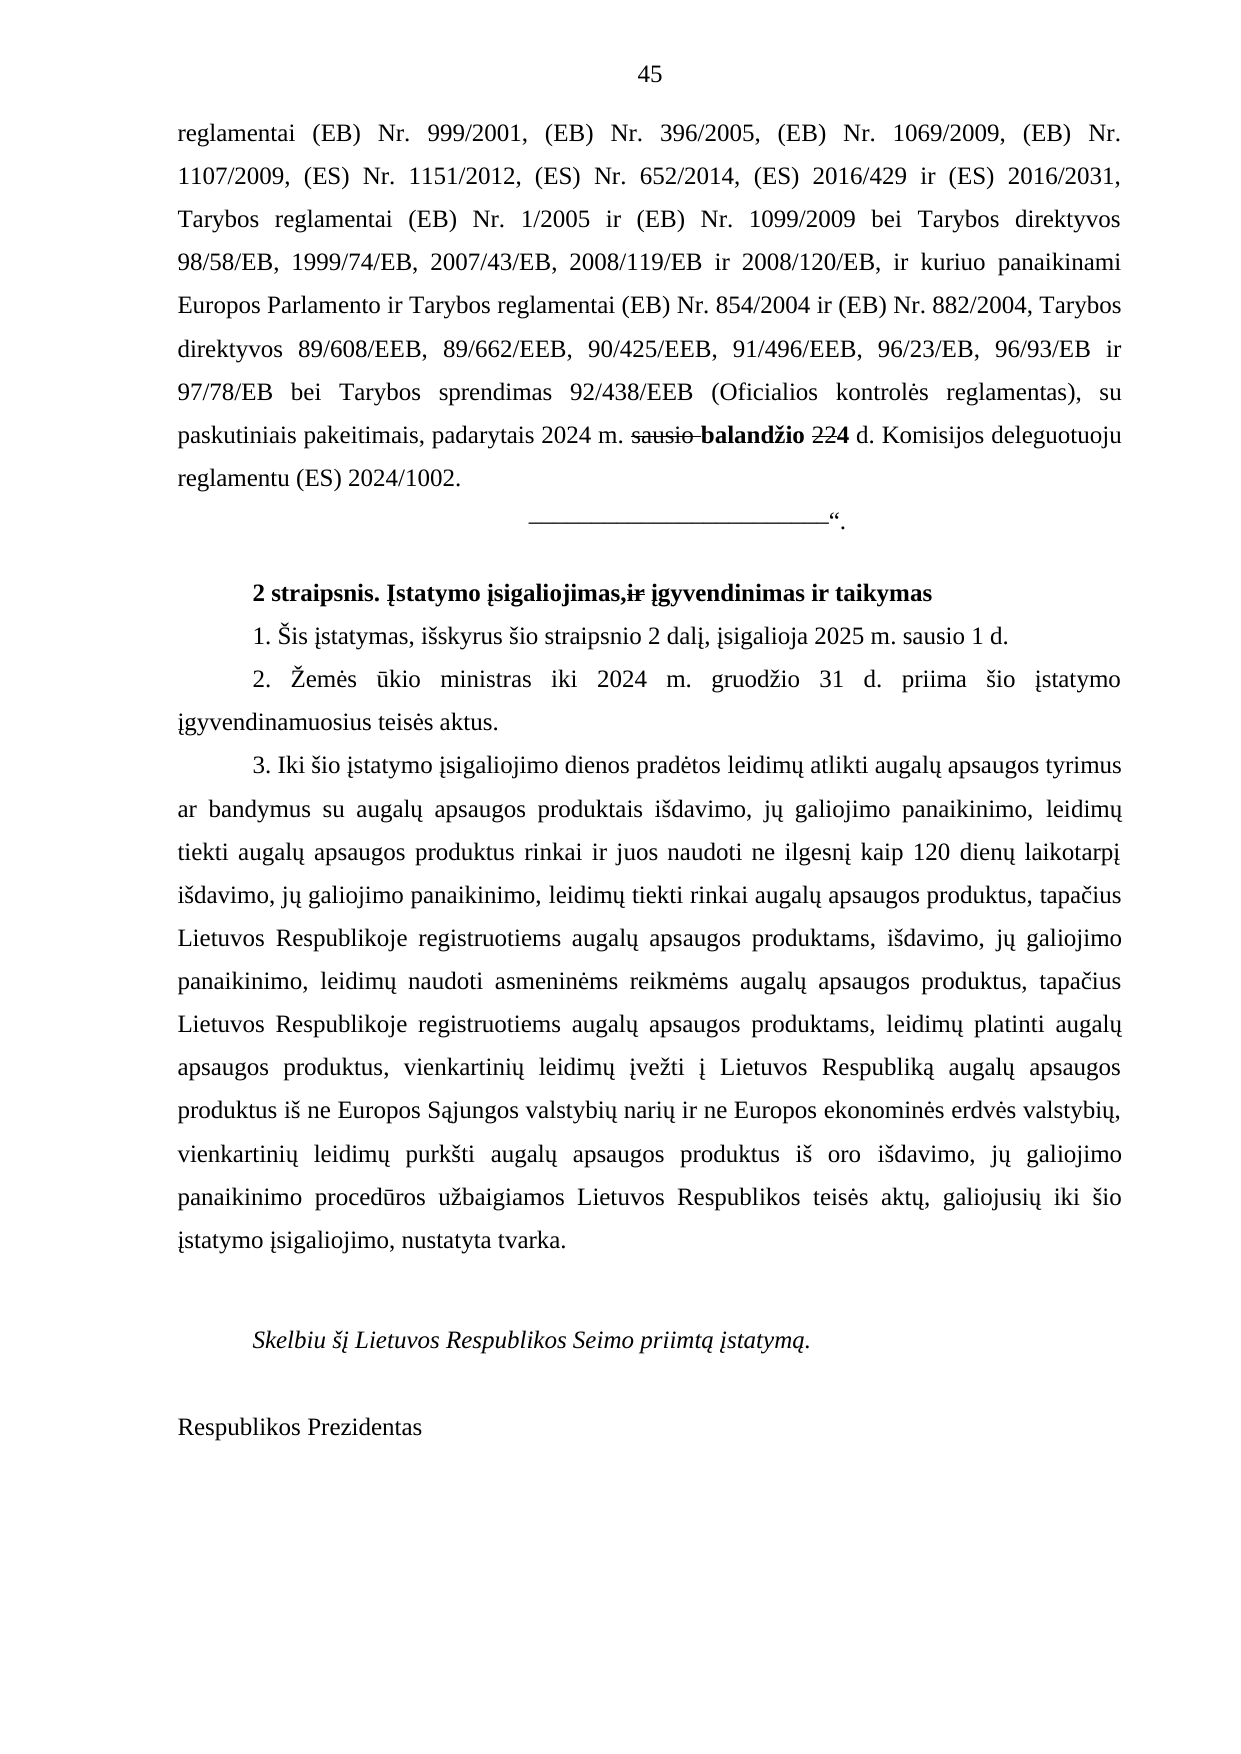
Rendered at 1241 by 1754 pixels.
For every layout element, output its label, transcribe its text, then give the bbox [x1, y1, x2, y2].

text 2. Žemės ūkio ministras iki 2024 m. gruodžio 31 d. priima šio įstatymo įgyvendinamuosius teisės aktus. [177, 664, 1122, 736]
text Respublikos Prezidentas [177, 1412, 1122, 1441]
text ––––––––––––––––––––––––“. [177, 506, 1122, 535]
text 1. Šis įstatymas, išskyrus šio straipsnio 2 dalį, įsigalioja 2025 m. sausio 1 d. [177, 621, 1122, 650]
text 2 straipsnis. Įstatymo įsigaliojimas,ir įgyvendinimas ir taikymas [177, 578, 1122, 607]
text 3. Iki šio įstatymo įsigaliojimo dienos pradėtos leidimų atlikti augalų apsaugos tyrimus ar bandymus su augalų apsaugos produktais išdavimo, jų galiojimo panaikinimo, leidimų tiekti augalų apsaugos produktus rinkai ir juos naudoti ne ilgesnį kaip 120 dienų laikotarpį išdavimo, jų galiojimo panaikinimo, leidimų tiekti rinkai augalų apsaugos produktus, tapačius Lietuvos Respublikoje registruotiems augalų apsaugos produktams, išdavimo, jų galiojimo panaikinimo, leidimų naudoti asmeninėms reikmėms augalų apsaugos produktus, tapačius Lietuvos Respublikoje registruotiems augalų apsaugos produktams, leidimų platinti augalų apsaugos produktus, vienkartinių leidimų įvežti į Lietuvos Respubliką augalų apsaugos produktus iš ne Europos Sąjungos valstybių narių ir ne Europos ekonominės erdvės valstybių, vienkartinių leidimų purkšti augalų apsaugos produktus iš oro išdavimo, jų galiojimo panaikinimo procedūros užbaigiamos Lietuvos Respublikos teisės aktų, galiojusių iki šio įstatymo įsigaliojimo, nustatyta tvarka. [177, 751, 1122, 1254]
text Skelbiu šį Lietuvos Respublikos Seimo priimtą įstatymą. [177, 1326, 1122, 1354]
text reglamentai (EB) Nr. 999/2001, (EB) Nr. 396/2005, (EB) Nr. 1069/2009, (EB) Nr. 1107/2009, (ES) Nr. 1151/2012, (ES) Nr. 652/2014, (ES) 2016/429 ir (ES) 2016/2031, Tarybos reglamentai (EB) Nr. 1/2005 ir (EB) Nr. 1099/2009 bei Tarybos direktyvos 98/58/EB, 1999/74/EB, 2007/43/EB, 2008/119/EB ir 2008/120/EB, ir kuriuo panaikinami Europos Parlamento ir Tarybos reglamentai (EB) Nr. 854/2004 ir (EB) Nr. 882/2004, Tarybos direktyvos 89/608/EEB, 89/662/EEB, 90/425/EEB, 91/496/EEB, 96/23/EB, 96/93/EB ir 97/78/EB bei Tarybos sprendimas 92/438/EEB (Oficialios kontrolės reglamentas), su paskutiniais pakeitimais, padarytais 2024 m. sausio balandžio 224 d. Komisijos deleguotuoju reglamentu (ES) 2024/1002. [177, 118, 1122, 492]
